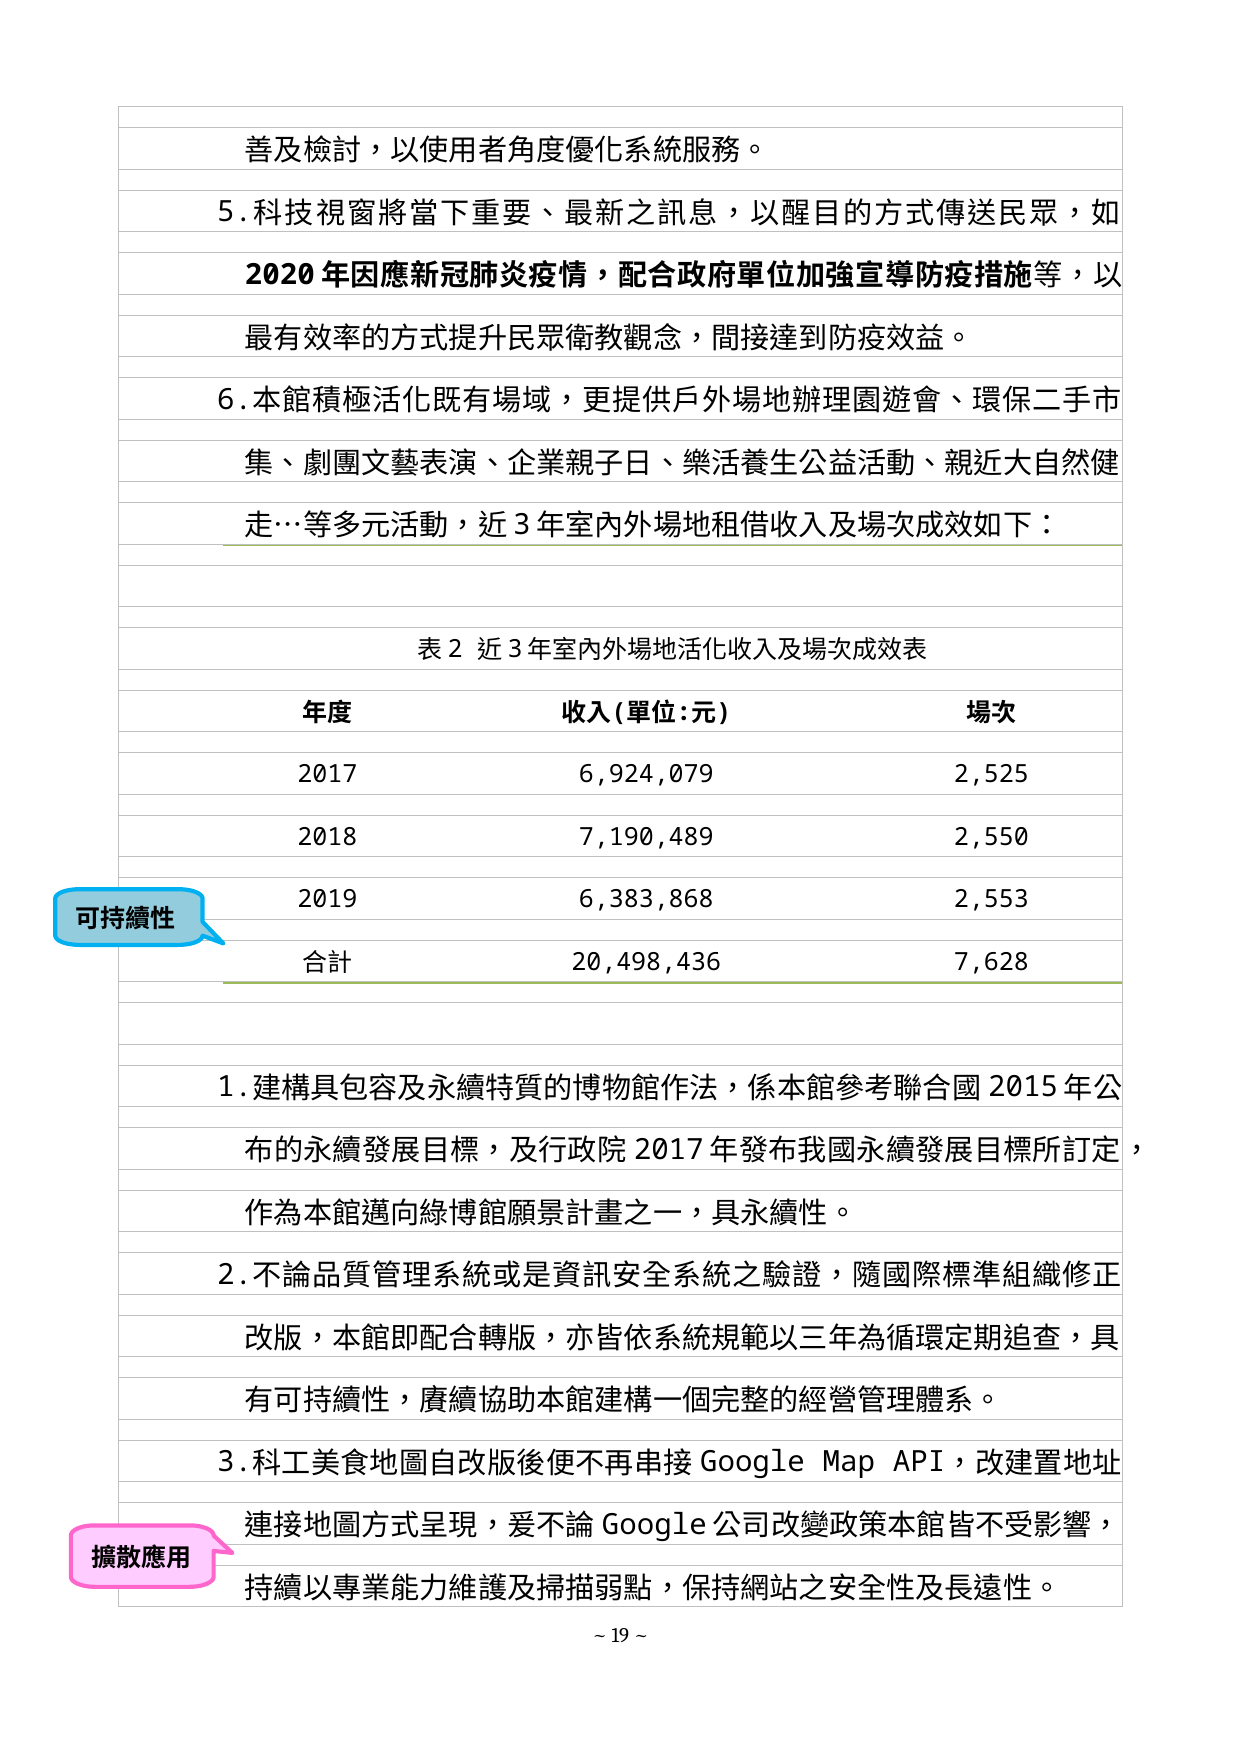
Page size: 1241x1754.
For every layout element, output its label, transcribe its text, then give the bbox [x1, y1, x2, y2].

text [217, 1545, 1122, 1565]
table_cell [860, 670, 1122, 690]
table_cell [223, 920, 432, 940]
table_cell [432, 795, 860, 815]
table_cell [223, 670, 432, 690]
text 連接地圖方式呈現，爰不論Google公司改變政策本館皆不受影響， [217, 1503, 1122, 1544]
table_cell 2,553 [860, 878, 1122, 919]
table_header [223, 546, 1122, 565]
text 走…等多元活動，近3年室內外場地租借收入及場次成效如下： [217, 503, 1122, 544]
text 集、劇團文藝表演、企業親子日、樂活養生公益活動、親近大自然健 [217, 441, 1122, 481]
table_header [223, 566, 1122, 606]
text 最有效率的方式提升民眾衛教觀念，間接達到防疫效益。 [217, 316, 1122, 356]
text 2.不論品質管理系統或是資訊安全系統之驗證，隨國際標準組織修正 [217, 1253, 1122, 1294]
text [217, 1295, 1122, 1315]
table_cell [432, 920, 860, 940]
text [217, 107, 1122, 127]
text 1.建構具包容及永續特質的博物館作法，係本館參考聯合國2015年公布的永續發展目標，及行政院2017年發布我國永續發展目標所訂定，作為本館邁向綠博館願景計畫之一，具永續性。 [217, 1191, 1122, 1231]
text [217, 482, 1122, 502]
table_cell 7,628 [860, 941, 1122, 981]
table_cell [860, 857, 1122, 877]
text 持續以專業能力維護及掃描弱點，保持網站之安全性及長遠性。 [217, 1566, 1122, 1606]
table_header [223, 607, 1122, 627]
text 善及檢討，以使用者角度優化系統服務。 [217, 128, 1122, 169]
table_cell [223, 795, 432, 815]
text 改版，本館即配合轉版，亦皆依系統規範以三年為循環定期追查，具 [217, 1316, 1122, 1356]
table_cell 7,190,489 [432, 816, 860, 856]
table_cell 6,383,868 [432, 878, 860, 919]
table_cell 年度 [223, 691, 432, 731]
text 1.建構具包容及永續特質的博物館作法，係本館參考聯合國2015年公布的永續發展目標，及行政院2017年發布我國永續發展目標所訂定，作為本館邁向綠博館願景計畫之一，具永續性。 [217, 1128, 1122, 1169]
text 2020年因應新冠肺炎疫情，配合政府單位加強宣導防疫措施等，以 [217, 253, 1122, 294]
text 3.科工美食地圖自改版後便不再串接Google Map API，改建置地址 [217, 1441, 1122, 1481]
table_cell 2017 [223, 753, 432, 794]
table_cell [432, 857, 860, 877]
table_cell 收入(單位:元) [432, 691, 860, 731]
table_header 表2 近3年室內外場地活化收入及場次成效表 [223, 628, 1122, 669]
text [217, 232, 1122, 252]
text [217, 420, 1122, 440]
text [217, 1232, 1122, 1252]
text 6.本館積極活化既有場域，更提供戶外場地辦理園遊會、環保二手市 [217, 378, 1122, 419]
text 1.建構具包容及永續特質的博物館作法，係本館參考聯合國2015年公布的永續發展目標，及行政院2017年發布我國永續發展目標所訂定，作為本館邁向綠博館願景計畫之一，具永續性。 [217, 1045, 1122, 1065]
table_cell [860, 920, 1122, 940]
text [217, 170, 1122, 190]
table_cell 2019 [223, 878, 432, 919]
table_cell [223, 857, 432, 877]
text 1.建構具包容及永續特質的博物館作法，係本館參考聯合國2015年公布的永續發展目標，及行政院2017年發布我國永續發展目標所訂定，作為本館邁向綠博館願景計畫之一，具永續性。 [217, 1066, 1122, 1106]
table_cell 6,924,079 [432, 753, 860, 794]
text [217, 1420, 1122, 1440]
text [217, 1482, 1122, 1502]
table_cell [223, 732, 432, 752]
text [217, 357, 1122, 377]
table_cell 合計 [223, 941, 432, 981]
table_cell 20,498,436 [432, 941, 860, 981]
table_cell 2,525 [860, 753, 1122, 794]
text [217, 295, 1122, 315]
text 1.建構具包容及永續特質的博物館作法，係本館參考聯合國2015年公布的永續發展目標，及行政院2017年發布我國永續發展目標所訂定，作為本館邁向綠博館願景計畫之一，具永續性。 [217, 1107, 1122, 1127]
table_cell [432, 732, 860, 752]
text 有可持續性，賡續協助本館建構一個完整的經營管理體系。 [217, 1378, 1122, 1419]
text 5.科技視窗將當下重要、最新之訊息，以醒目的方式傳送民眾，如 [217, 191, 1122, 231]
table_cell [860, 732, 1122, 752]
text 1.建構具包容及永續特質的博物館作法，係本館參考聯合國2015年公布的永續發展目標，及行政院2017年發布我國永續發展目標所訂定，作為本館邁向綠博館願景計畫之一，具永續性。 [217, 1170, 1122, 1190]
text [217, 1357, 1122, 1377]
table_cell 場次 [860, 691, 1122, 731]
table_cell [432, 670, 860, 690]
table_cell 2018 [223, 816, 432, 856]
table_cell [860, 795, 1122, 815]
table_cell 2,550 [860, 816, 1122, 856]
